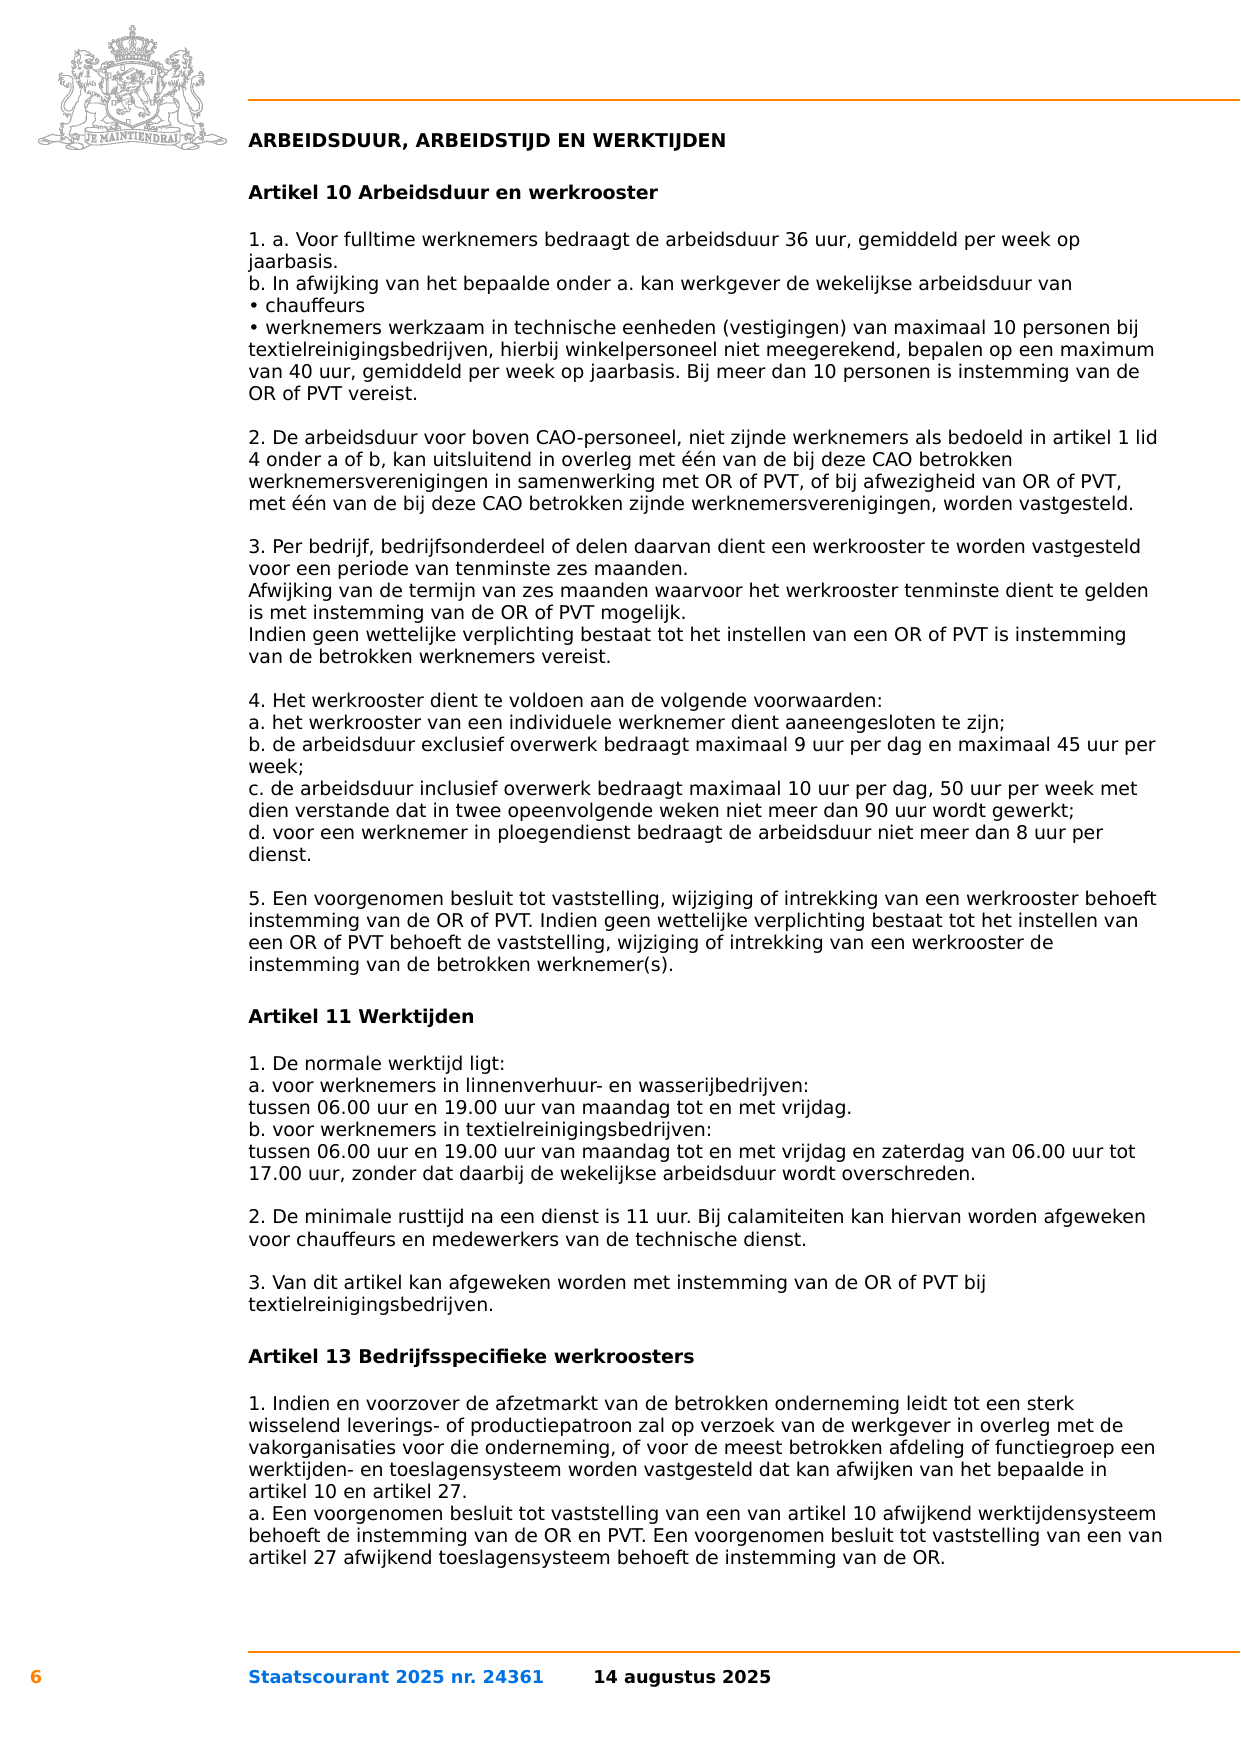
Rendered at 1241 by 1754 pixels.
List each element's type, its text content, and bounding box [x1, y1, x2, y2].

text 3. Per bedrijf, bedrijfsonderdeel of delen daarvan dient een werkrooster te worden vastgesteld voor een periode van tenminste zes maanden. [248, 536, 1163, 580]
text b. In afwijking van het bepaalde onder a. kan werkgever de wekelijkse arbeidsduur van [248, 273, 1163, 295]
text a. Een voorgenomen besluit tot vaststelling van een van artikel 10 afwijkend werktijdensysteem behoeft de instemming van de OR en PVT. Een voorgenomen besluit tot vaststelling van een van artikel 27 afwijkend toeslagensysteem behoeft de instemming van de OR. [248, 1503, 1163, 1569]
text 3. Van dit artikel kan afgeweken worden met instemming van de OR of PVT bij textielreinigingsbedrijven. [248, 1272, 1163, 1316]
text Afwijking van de termijn van zes maanden waarvoor het werkrooster tenminste dient te gelden is met instemming van de OR of PVT mogelijk. [248, 580, 1163, 624]
text d. voor een werknemer in ploegendienst bedraagt de arbeidsduur niet meer dan 8 uur per dienst. [248, 822, 1163, 866]
text 1. Indien en voorzover de afzetmarkt van de betrokken onderneming leidt tot een sterk wisselend leverings- of productiepatroon zal op verzoek van de werkgever in overleg met de vakorganisaties voor die onderneming, of voor de meest betrokken afdeling of functiegroep een werktijden- en toeslagensysteem worden vastgesteld dat kan afwijken van het bepaalde in artikel 10 en artikel 27. [248, 1393, 1163, 1503]
text 1. a. Voor fulltime werknemers bedraagt de arbeidsduur 36 uur, gemiddeld per week op jaarbasis. [248, 229, 1163, 273]
text a. het werkrooster van een individuele werknemer dient aaneengesloten te zijn; [248, 712, 1163, 734]
text Indien geen wettelijke verplichting bestaat tot het instellen van een OR of PVT is instemming van de betrokken werknemers vereist. [248, 624, 1163, 668]
text • werknemers werkzaam in technische eenheden (vestigingen) van maximaal 10 personen bij textielreinigingsbedrijven, hierbij winkelpersoneel niet meegerekend, bepalen op een maximum van 40 uur, gemiddeld per week op jaarbasis. Bij meer dan 10 personen is instemming van de OR of PVT vereist. [248, 317, 1163, 405]
text 4. Het werkrooster dient te voldoen aan de volgende voorwaarden: [248, 690, 1163, 712]
subtitle Artikel 11 Werktijden [248, 1006, 1163, 1028]
text b. de arbeidsduur exclusief overwerk bedraagt maximaal 9 uur per dag en maximaal 45 uur per week; [248, 734, 1163, 778]
text 1. De normale werktijd ligt: [248, 1053, 1163, 1075]
text c. de arbeidsduur inclusief overwerk bedraagt maximaal 10 uur per dag, 50 uur per week met dien verstande dat in twee opeenvolgende weken niet meer dan 90 uur wordt gewerkt; [248, 778, 1163, 822]
subtitle Artikel 10 Arbeidsduur en werkrooster [248, 182, 1163, 204]
text tussen 06.00 uur en 19.00 uur van maandag tot en met vrijdag. [248, 1097, 1163, 1119]
text • chauffeurs [248, 295, 1163, 317]
subtitle Artikel 13 Bedrijfsspecifieke werkroosters [248, 1346, 1163, 1368]
text b. voor werknemers in textielreinigingsbedrijven: [248, 1119, 1163, 1141]
text 5. Een voorgenomen besluit tot vaststelling, wijziging of intrekking van een werkrooster behoeft instemming van de OR of PVT. Indien geen wettelijke verplichting bestaat tot het instellen van een OR of PVT behoeft de vaststelling, wijziging of intrekking van een werkrooster de instemming van de betrokken werknemer(s). [248, 888, 1163, 976]
text 2. De minimale rusttijd na een dienst is 11 uur. Bij calamiteiten kan hiervan worden afgeweken voor chauffeurs en medewerkers van de technische dienst. [248, 1206, 1163, 1250]
subtitle ARBEIDSDUUR, ARBEIDSTIJD EN WERKTIJDEN [248, 130, 1163, 152]
text tussen 06.00 uur en 19.00 uur van maandag tot en met vrijdag en zaterdag van 06.00 uur tot 17.00 uur, zonder dat daarbij de wekelijkse arbeidsduur wordt overschreden. [248, 1141, 1163, 1184]
text a. voor werknemers in linnenverhuur- en wasserijbedrijven: [248, 1075, 1163, 1097]
text 2. De arbeidsduur voor boven CAO-personeel, niet zijnde werknemers als bedoeld in artikel 1 lid 4 onder a of b, kan uitsluitend in overleg met één van de bij deze CAO betrokken werknemersverenigingen in samenwerking met OR of PVT, of bij afwezigheid van OR of PVT, met één van de bij deze CAO betrokken zijnde werknemersverenigingen, worden vastgesteld. [248, 427, 1163, 514]
picture [38, 25, 227, 150]
